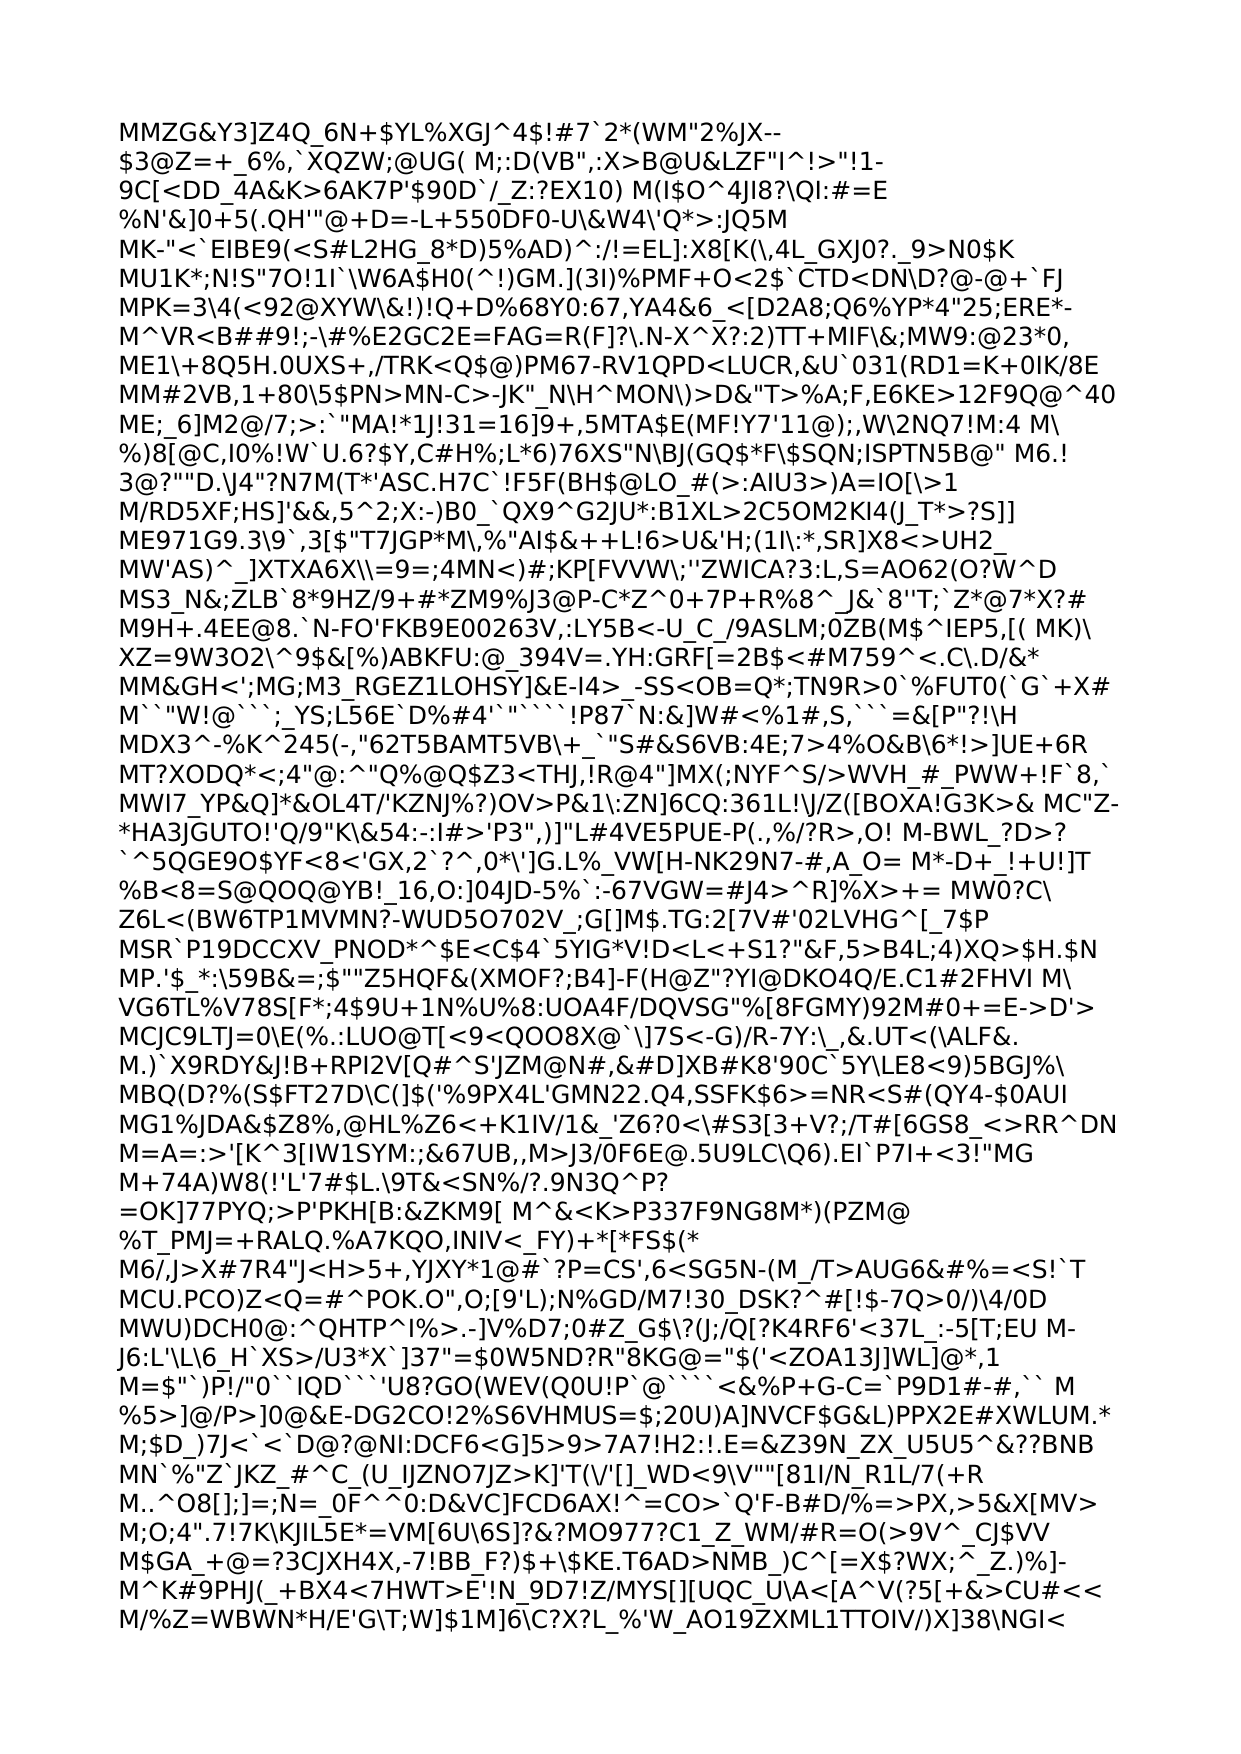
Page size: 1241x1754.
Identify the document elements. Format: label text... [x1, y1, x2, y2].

text MMZG&Y3]Z4Q_6N+$YL%XGJ^4$!#7`2*(WM"2%JX--$3@Z=+_6%,`XQZW;@UG( M;:D(VB",:X>B@U&LZF"I^!>"!1-9C[<DD_4A&K>6AK7P'$90D`/_Z:?EX10) M(I$O^4JI8?\QI:#=E%N'&]0+5(.QH'"@+D=-L+550DF0-U\&W4\'Q*>:JQ5M MK-"<`EIBE9(<S#L2HG_8*D)5%AD)^:/!=EL]:X8[K(\,4L_GXJ0?._9>N0$K MU1K*;N!S"7O!1I`\W6A$H0(^!)GM.](3I)%PMF+O<2$`CTD<DN\D?@-@+`FJ MPK=3\4(<92@XYW\&!)!Q+D%68Y0:67,YA4&6_<[D2A8;Q6%YP*4"25;ERE*- M^VR<B##9!;-\#%E2GC2E=FAG=R(F]?\.N-X^X?:2)TT+MIF\&;MW9:@23*0, ME1\+8Q5H.0UXS+,/TRK<Q$@)PM67-RV1QPD<LUCR,&U`031(RD1=K+0IK/8E MM#2VB,1+80\5$PN>MN-C>-JK"_N\H^MON\)>D&"T>%A;F,E6KE>12F9Q@^40 ME;_6]M2@/7;>:`"MA!*1J!31=16]9+,5MTA$E(MF!Y7'11@);,W\2NQ7!M:4 M\%)8[@C,I0%!W`U.6?$Y,C#H%;L*6)76XS"N\BJ(GQ$*F\$SQN;ISPTN5B@" M6.!3@?""D.\J4"?N7M(T*'ASC.H7C`!F5F(BH$@LO_#(>:AIU3>)A=IO[\>1 M/RD5XF;HS]'&&,5^2;X:-)B0_`QX9^G2JU*:B1XL>2C5OM2KI4(J_T*>?S]] ME971G9.3\9`,3[$"T7JGP*M\,%"AI$&++L!6>U&'H;(1I\:*,SR]X8<>UH2_ MW'AS)^_]XTXA6X\\=9=;4MN<)#;KP[FVVW\;''ZWICA?3:L,S=AO62(O?W^D MS3_N&;ZLB`8*9HZ/9+#*ZM9%J3@P-C*Z^0+7P+R%8^_J&`8''T;`Z*@7*X?# M9H+.4EE@8.`N-FO'FKB9E00263V,:LY5B<-U_C_/9ASLM;0ZB(M$^IEP5,[( MK)\XZ=9W3O2\^9$&[%)ABKFU:@_394V=.YH:GRF[=2B$<#M759^<.C\.D/&* MM&GH<';MG;M3_RGEZ1LOHSY]&E-I4>_-SS<OB=Q*;TN9R>0`%FUT0(`G`+X# M``"W!@```;_YS;L56E`D%#4'`"````!P87`N:&]W#<%1#,S,```=&[P"?!\H MDX3^-%K^245(-,"62T5BAMT5VB\+_`"S#&S6VB:4E;7>4%O&B\6*!>]UE+6R MT?XODQ*<;4"@:^"Q%@Q$Z3<THJ,!R@4"]MX(;NYF^S/>WVH_#_PWW+!F`8,` MWI7_YP&Q]*&OL4T/'KZNJ%?)OV>P&1\:ZN]6CQ:361L!\J/Z([BOXA!G3K>& MC"Z-*HA3JGUTO!'Q/9"K\&54:-:I#>'P3",)]"L#4VE5PUE-P(.,%/?R>,O! M-BWL_?D>?`^5QGE9O$YF<8<'GX,2`?^,0*\']G.L%_VW[H-NK29N7-#,A_O= M*-D+_!+U!]T%B<8=S@QOQ@YB!_16,O:]04JD-5%`:-67VGW=#J4>^R]%X>+= MW0?C\Z6L<(BW6TP1MVMN?-WUD5O702V_;G[]M$.TG:2[7V#'02LVHG^[_7$P MSR`P19DCCXV_PNOD*^$E<C$4`5YIG*V!D<L<+S1?"&F,5>B4L;4)XQ>$H.$N MP.'$_*:\59B&=;$""Z5HQF&(XMOF?;B4]-F(H@Z"?YI@DKO4Q/E.C1#2FHVI M\VG6TL%V78S[F*;4$9U+1N%U%8:UOA4F/DQVSG"%[8FGMY)92M#0+=E->D'> MCJC9LTJ=0\E(%.:LUO@T[<9<QOO8X@`\]7S<-G)/R-7Y:\_,&.UT<(\ALF&. M.)`X9RDY&J!B+RPI2V[Q#^S'JZM@N#,&#D]XB#K8'90C`5Y\LE8<9)5BGJ%\ MBQ(D?%(S$FT27D\C(]$('%9PX4L'GMN22.Q4,SSFK$6>=NR<S#(QY4-$0AUI MG1%JDA&$Z8%,@HL%Z6<+K1IV/1&_'Z6?0<\#S3[3+V?;/T#[6GS8_<>RR^DN M=A=:>'[K^3[IW1SYM:;&67UB,,M>J3/0F6E@.5U9LC\Q6).EI`P7I+<3!"MG M+74A)W8(!'L'7#$L.\9T&<SN%/?.9N3Q^P?=OK]77PYQ;>P'PKH[B:&ZKM9[ M^&<K>P337F9NG8M*)(PZM@%T_PMJ=+RALQ.%A7KQO,INIV<_FY)+*[*FS$(* M6/,J>X#7R4"J<H>5+,YJXY*1@#`?P=CS',6<SG5N-(M_/T>AUG6&#%=<S!`T MCU.PCO)Z<Q=#^POK.O",O;[9'L);N%GD/M7!30_DSK?^#[!$-7Q>0/)\4/0D MWU)DCH0@:^QHTP^I%>.-]V%D7;0#Z_G$\?(J;/Q[?K4RF6'<37L_:-5[T;EU M-J6:L'\L\6_H`XS>/U3*X`]37"=$0W5ND?R"8KG@="$('<ZOA13J]WL]@*,1 M=$"`)P!/"0``IQD```'U8?GO(WEV(Q0U!P`@````<&%P+G-C=`P9D1#-#,`` M%5>]@/P>]0@&E-DG2CO!2%S6VHMUS=$;20U)A]NVCF$G&L)PPX2E#XWLUM.* M;$D_)7J<`<`D@?@NI:DCF6<G]5>9>7A7!H2:!.E=&Z39N_ZX_U5U5^&??BNB MN`%"Z`JKZ_#^C_(U_IJZNO7JZ>K]'T(\/'[]_WD<9\V""[81I/N_R1L/7(+R M..^O8[];]=;N=_0F^^0:D&VC]FCD6AX!^=CO>`Q'F-B#D/%=>PX,>5&X[MV> M;O;4".7!7K\KJIL5E*=VM[6U\6S]?&?MO977?C1_Z_WM/#R=O(>9V^_CJ$VV M$GA_+@=?3CJXH4X,-7!BB_F?)$+\$KE.T6AD>NMB_)C^[=X$?WX;^_Z.)%]- M^K#9PHJ(_+BX4<7HWT>E'!N_9D7!Z/MYS[][UQC_U\A<[A^V(?5[+&>CU#<< M/%Z=WBWN*H/E'G\T;W]$1M]6\C?X?L_%'W_AO19ZXML1TTOIV/)X]38\NGI< [118, 118, 1122, 1635]
